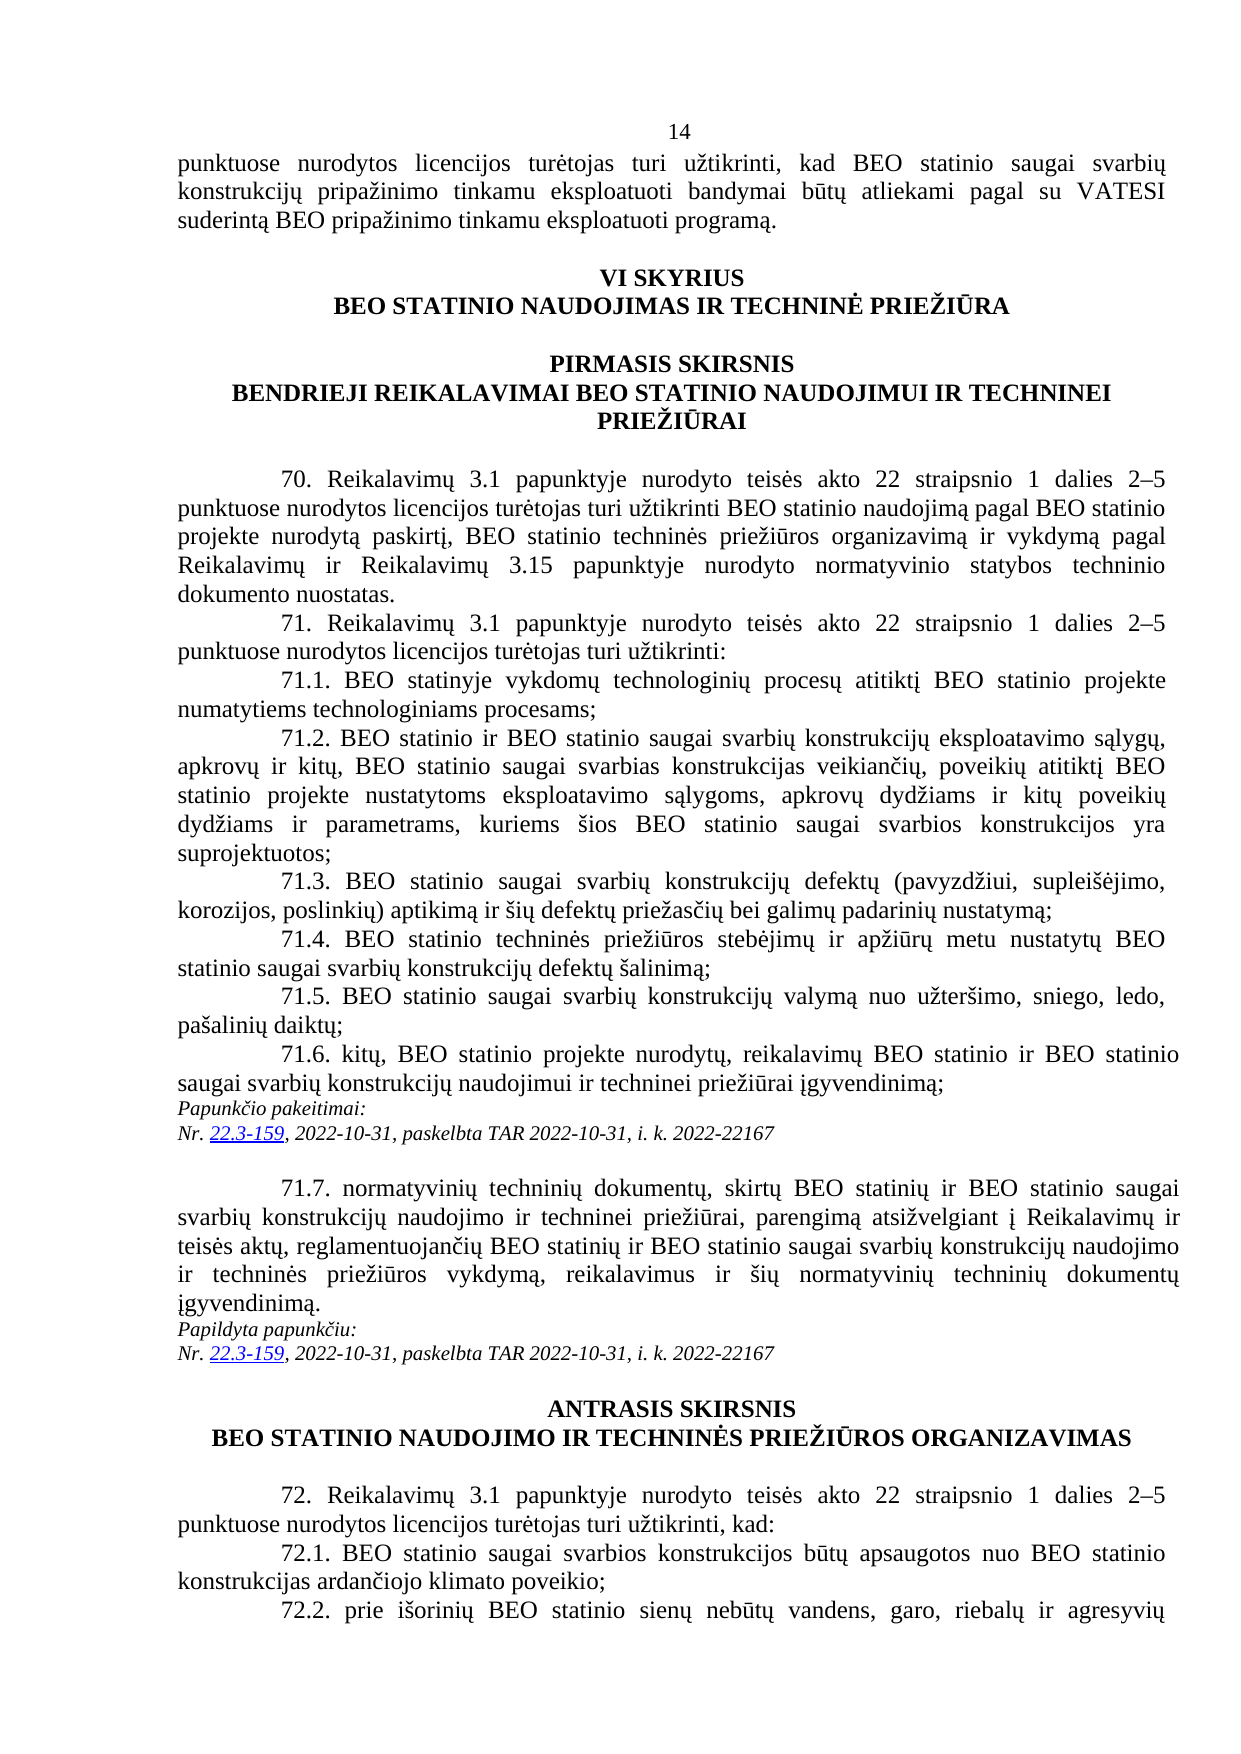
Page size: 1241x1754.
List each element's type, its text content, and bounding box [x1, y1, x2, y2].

text BEO STATINIO NAUDOJIMO IR TECHNINĖS PRIEŽIŪROS ORGANIZAVIMAS [177, 1423, 1166, 1451]
text BENDRIEJI REIKALAVIMAI BEO STATINIO NAUDOJIMUI IR TECHNINEI PRIEŽIŪRAI [177, 378, 1167, 435]
text 71.6. kitų, BEO statinio projekte nurodytų, reikalavimų BEO statinio ir BEO statinio saugai svarbių konstrukcijų naudojimui ir techninei priežiūrai įgyvendinimą; [177, 1039, 1181, 1096]
text 71.1. BEO statinyje vykdomų technologinių procesų atitiktį BEO statinio projekte numatytiems technologiniams procesams; [177, 665, 1167, 723]
text VI SKYRIUS [177, 263, 1167, 291]
text 71.4. BEO statinio techninės priežiūros stebėjimų ir apžiūrų metu nustatytų BEO statinio saugai svarbių konstrukcijų defektų šalinimą; [177, 924, 1167, 981]
text 71.3. BEO statinio saugai svarbių konstrukcijų defektų (pavyzdžiui, supleišėjimo, korozijos, poslinkių) aptikimą ir šių defektų priežasčių bei galimų padarinių nustatymą; [177, 866, 1167, 924]
text 72.1. BEO statinio saugai svarbios konstrukcijos būtų apsaugotos nuo BEO statinio konstrukcijas ardančiojo klimato poveikio; [177, 1538, 1167, 1595]
text Nr. 22.3-159, 2022-10-31, paskelbta TAR 2022-10-31, i. k. 2022-22167 [177, 1341, 1181, 1365]
text BEO STATINIO NAUDOJIMAS IR TECHNINĖ PRIEŽIŪRA [177, 291, 1167, 320]
text Nr. 22.3-159, 2022-10-31, paskelbta TAR 2022-10-31, i. k. 2022-22167 [177, 1120, 1181, 1144]
text ANTRASIS SKIRSNIS [177, 1394, 1166, 1423]
text 71.2. BEO statinio ir BEO statinio saugai svarbių konstrukcijų eksploatavimo sąlygų, apkrovų ir kitų, BEO statinio saugai svarbias konstrukcijas veikiančių, poveikių atitiktį BEO statinio projekte nustatytoms eksploatavimo sąlygoms, apkrovų dydžiams ir kitų poveikių dydžiams ir parametrams, kuriems šios BEO statinio saugai svarbios konstrukcijos yra suprojektuotos; [177, 723, 1167, 866]
text 72. Reikalavimų 3.1 papunktyje nurodyto teisės akto 22 straipsnio 1 dalies 2–5 punktuose nurodytos licencijos turėtojas turi užtikrinti, kad: [177, 1480, 1167, 1538]
text punktuose nurodytos licencijos turėtojas turi užtikrinti, kad BEO statinio saugai svarbių konstrukcijų pripažinimo tinkamu eksploatuoti bandymai būtų atliekami pagal su VATESI suderintą BEO pripažinimo tinkamu eksploatuoti programą. [177, 148, 1167, 234]
text 71.5. BEO statinio saugai svarbių konstrukcijų valymą nuo užteršimo, sniego, ledo, pašalinių daiktų; [177, 981, 1167, 1039]
text Papildyta papunkčiu: [177, 1317, 1181, 1341]
text Papunkčio pakeitimai: [177, 1096, 1181, 1120]
text 71. Reikalavimų 3.1 papunktyje nurodyto teisės akto 22 straipsnio 1 dalies 2–5 punktuose nurodytos licencijos turėtojas turi užtikrinti: [177, 608, 1167, 665]
text 72.2. prie išorinių BEO statinio sienų nebūtų vandens, garo, riebalų ir agresyvių [177, 1595, 1167, 1624]
text 71.7. normatyvinių techninių dokumentų, skirtų BEO statinių ir BEO statinio saugai svarbių konstrukcijų naudojimo ir techninei priežiūrai, parengimą atsižvelgiant į Reikalavimų ir teisės aktų, reglamentuojančių BEO statinių ir BEO statinio saugai svarbių konstrukcijų naudojimo ir techninės priežiūros vykdymą, reikalavimus ir šių normatyvinių techninių dokumentų įgyvendinimą. [177, 1173, 1181, 1317]
text PIRMASIS SKIRSNIS [177, 349, 1167, 378]
text 70. Reikalavimų 3.1 papunktyje nurodyto teisės akto 22 straipsnio 1 dalies 2–5 punktuose nurodytos licencijos turėtojas turi užtikrinti BEO statinio naudojimą pagal BEO statinio projekte nurodytą paskirtį, BEO statinio techninės priežiūros organizavimą ir vykdymą pagal Reikalavimų ir Reikalavimų 3.15 papunktyje nurodyto normatyvinio statybos techninio dokumento nuostatas. [177, 464, 1167, 608]
